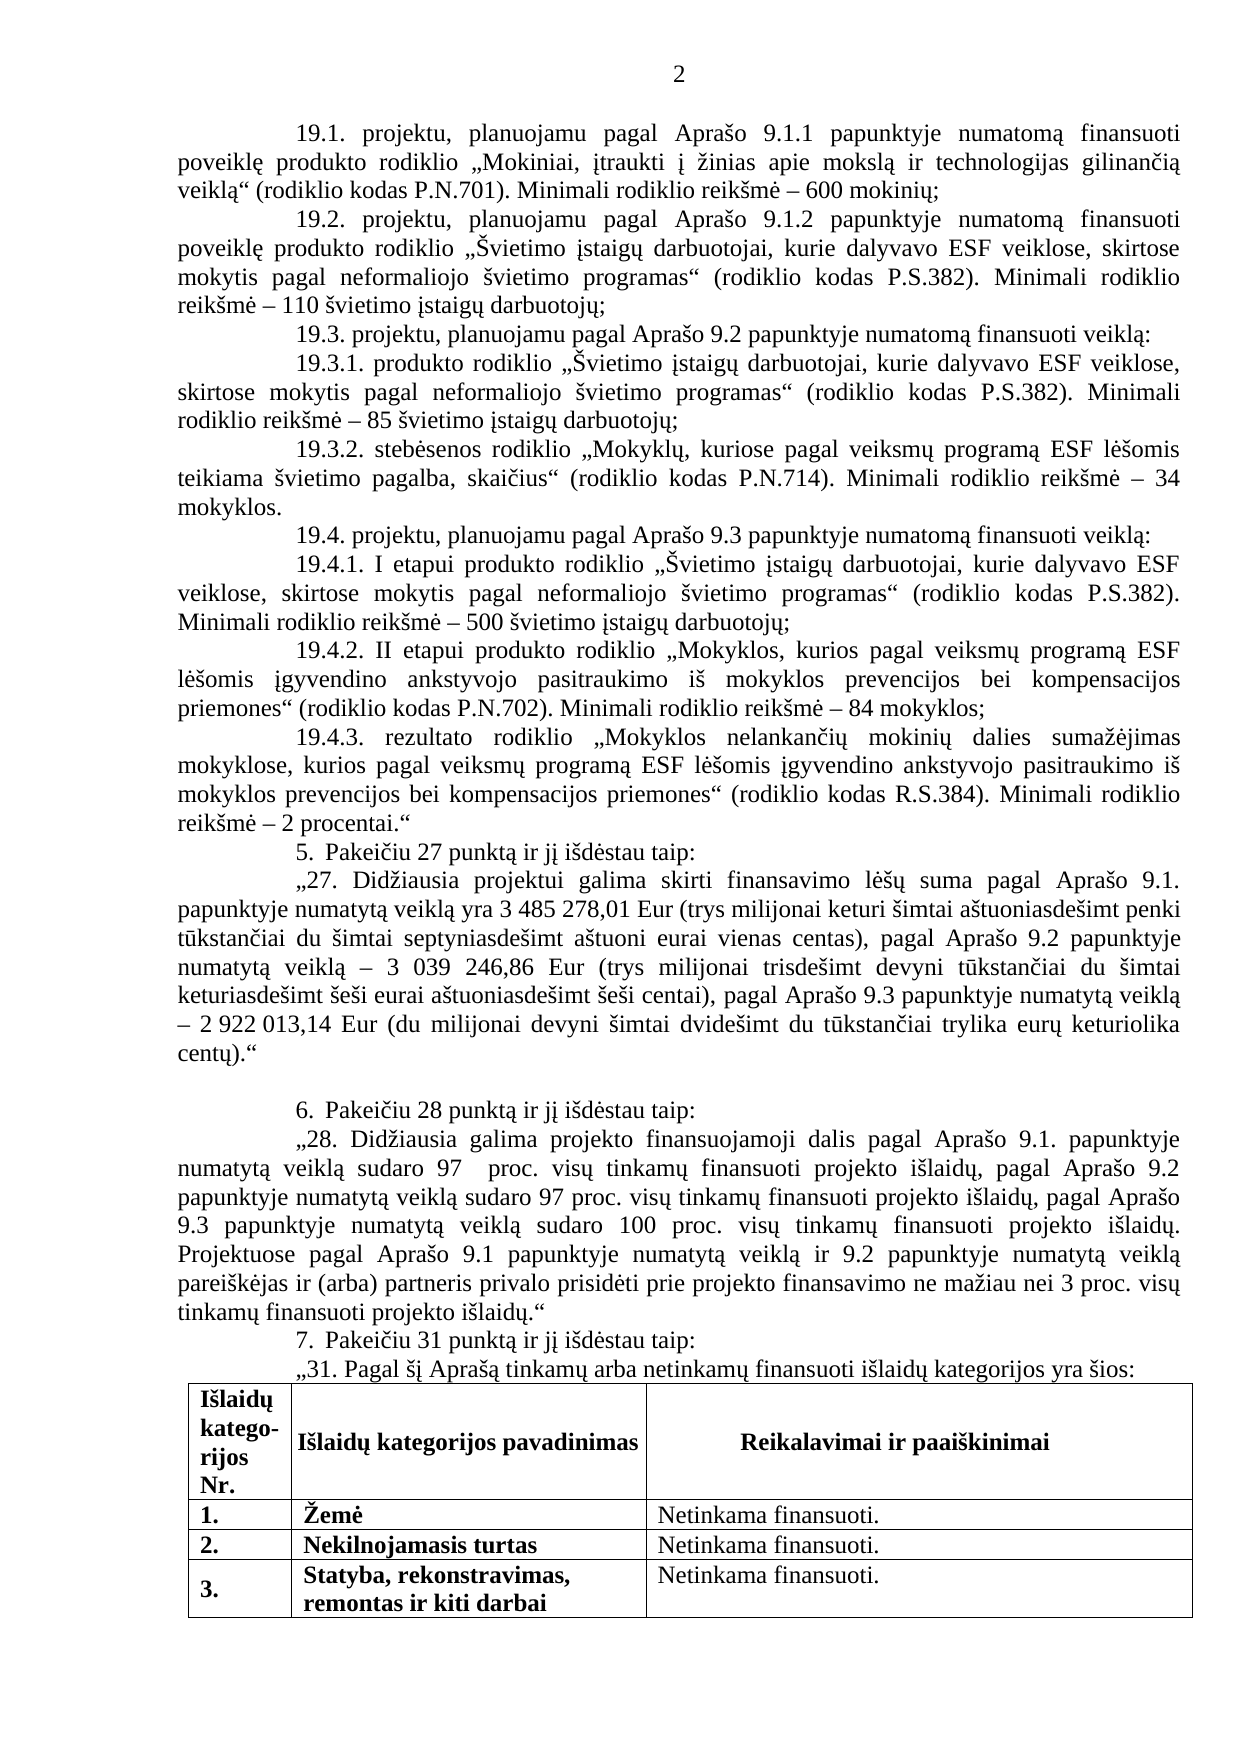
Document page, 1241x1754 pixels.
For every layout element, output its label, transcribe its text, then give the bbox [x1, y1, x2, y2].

table_cell Netinkama finansuoti. [647, 1530, 1192, 1559]
text 19.4.1. I etapui produkto rodiklio „Švietimo įstaigų darbuotojai, kurie dalyvavo ESF veiklose, skirtose mokytis pagal neformaliojo švietimo programas“ (rodiklio kodas P.S.382). Minimali rodiklio reikšmė – 500 švietimo įstaigų darbuotojų; [177, 549, 1181, 636]
table_cell Netinkama finansuoti. [647, 1560, 1192, 1617]
table_header Reikalavimai ir paaiškinimai [647, 1384, 1192, 1499]
text „28. Didžiausia galima projekto finansuojamoji dalis pagal Aprašo 9.1. papunktyje numatytą veiklą sudaro 97 proc. visų tinkamų finansuoti projekto išlaidų, pagal Aprašo 9.2 papunktyje numatytą veiklą sudaro 97 proc. visų tinkamų finansuoti projekto išlaidų, pagal Aprašo 9.3 papunktyje numatytą veiklą sudaro 100 proc. visų tinkamų finansuoti projekto išlaidų. Projektuose pagal Aprašo 9.1 papunktyje numatytą veiklą ir 9.2 papunktyje numatytą veiklą pareiškėjas ir (arba) partneris privalo prisidėti prie projekto finansavimo ne mažiau nei 3 proc. visų tinkamų finansuoti projekto išlaidų.“ [177, 1124, 1181, 1326]
text 19.4.2. II etapui produkto rodiklio „Mokyklos, kurios pagal veiksmų programą ESF lėšomis įgyvendino ankstyvojo pasitraukimo iš mokyklos prevencijos bei kompensacijos priemones“ (rodiklio kodas P.N.702). Minimali rodiklio reikšmė – 84 mokyklos; [177, 636, 1181, 722]
text 19.2. projektu, planuojamu pagal Aprašo 9.1.2 papunktyje numatomą finansuoti poveiklę produkto rodiklio „Švietimo įstaigų darbuotojai, kurie dalyvavo ESF veiklose, skirtose mokytis pagal neformaliojo švietimo programas“ (rodiklio kodas P.S.382). Minimali rodiklio reikšmė – 110 švietimo įstaigų darbuotojų; [177, 204, 1181, 319]
text 19.4.3. rezultato rodiklio „Mokyklos nelankančių mokinių dalies sumažėjimas mokyklose, kurios pagal veiksmų programą ESF lėšomis įgyvendino ankstyvojo pasitraukimo iš mokyklos prevencijos bei kompensacijos priemones“ (rodiklio kodas R.S.384). Minimali rodiklio reikšmė – 2 procentai.“ [177, 722, 1181, 837]
table_cell 2. [189, 1530, 291, 1559]
text 19.1. projektu, planuojamu pagal Aprašo 9.1.1 papunktyje numatomą finansuoti poveiklę produkto rodiklio „Mokiniai, įtraukti į žinias apie mokslą ir technologijas gilinančią veiklą“ (rodiklio kodas P.N.701). Minimali rodiklio reikšmė – 600 mokinių; [177, 118, 1181, 204]
table_cell 3. [189, 1560, 291, 1617]
text 19.3.1. produkto rodiklio „Švietimo įstaigų darbuotojai, kurie dalyvavo ESF veiklose, skirtose mokytis pagal neformaliojo švietimo programas“ (rodiklio kodas P.S.382). Minimali rodiklio reikšmė – 85 švietimo įstaigų darbuotojų; [177, 348, 1181, 434]
text „31. Pagal šį Aprašą tinkamų arba netinkamų finansuoti išlaidų kategorijos yra šios: [177, 1354, 1181, 1383]
table_cell Nekilnojamasis turtas [292, 1530, 646, 1559]
text „27. Didžiausia projektui galima skirti finansavimo lėšų suma pagal Aprašo 9.1. papunktyje numatytą veiklą yra 3 485 278,01 Eur (trys milijonai keturi šimtai aštuoniasdešimt penki tūkstančiai du šimtai septyniasdešimt aštuoni eurai vienas centas), pagal Aprašo 9.2 papunktyje numatytą veiklą – 3 039 246,86 Eur (trys milijonai trisdešimt devyni tūkstančiai du šimtai keturiasdešimt šeši eurai aštuoniasdešimt šeši centai), pagal Aprašo 9.3 papunktyje numatytą veiklą – 2 922 013,14 Eur (du milijonai devyni šimtai dvidešimt du tūkstančiai trylika eurų keturiolika centų).“ [177, 866, 1181, 1067]
text 19.4. projektu, planuojamu pagal Aprašo 9.3 papunktyje numatomą finansuoti veiklą: [177, 521, 1181, 549]
table_cell Žemė [292, 1500, 646, 1529]
text 5. Pakeičiu 27 punktą ir jį išdėstau taip: [177, 837, 1181, 866]
table_cell 1. [189, 1500, 291, 1529]
table_header Išlaidų katego-rijos Nr. [189, 1384, 291, 1499]
table_header Išlaidų kategorijos pavadinimas [292, 1384, 646, 1499]
table_cell Netinkama finansuoti. [647, 1500, 1192, 1529]
text 7. Pakeičiu 31 punktą ir jį išdėstau taip: [177, 1326, 1181, 1354]
table_cell Statyba, rekonstravimas, remontas ir kiti darbai [292, 1560, 646, 1617]
text 19.3. projektu, planuojamu pagal Aprašo 9.2 papunktyje numatomą finansuoti veiklą: [177, 319, 1181, 348]
text 6. Pakeičiu 28 punktą ir jį išdėstau taip: [177, 1096, 1181, 1124]
text 19.3.2. stebėsenos rodiklio „Mokyklų, kuriose pagal veiksmų programą ESF lėšomis teikiama švietimo pagalba, skaičius“ (rodiklio kodas P.N.714). Minimali rodiklio reikšmė – 34 mokyklos. [177, 434, 1181, 521]
